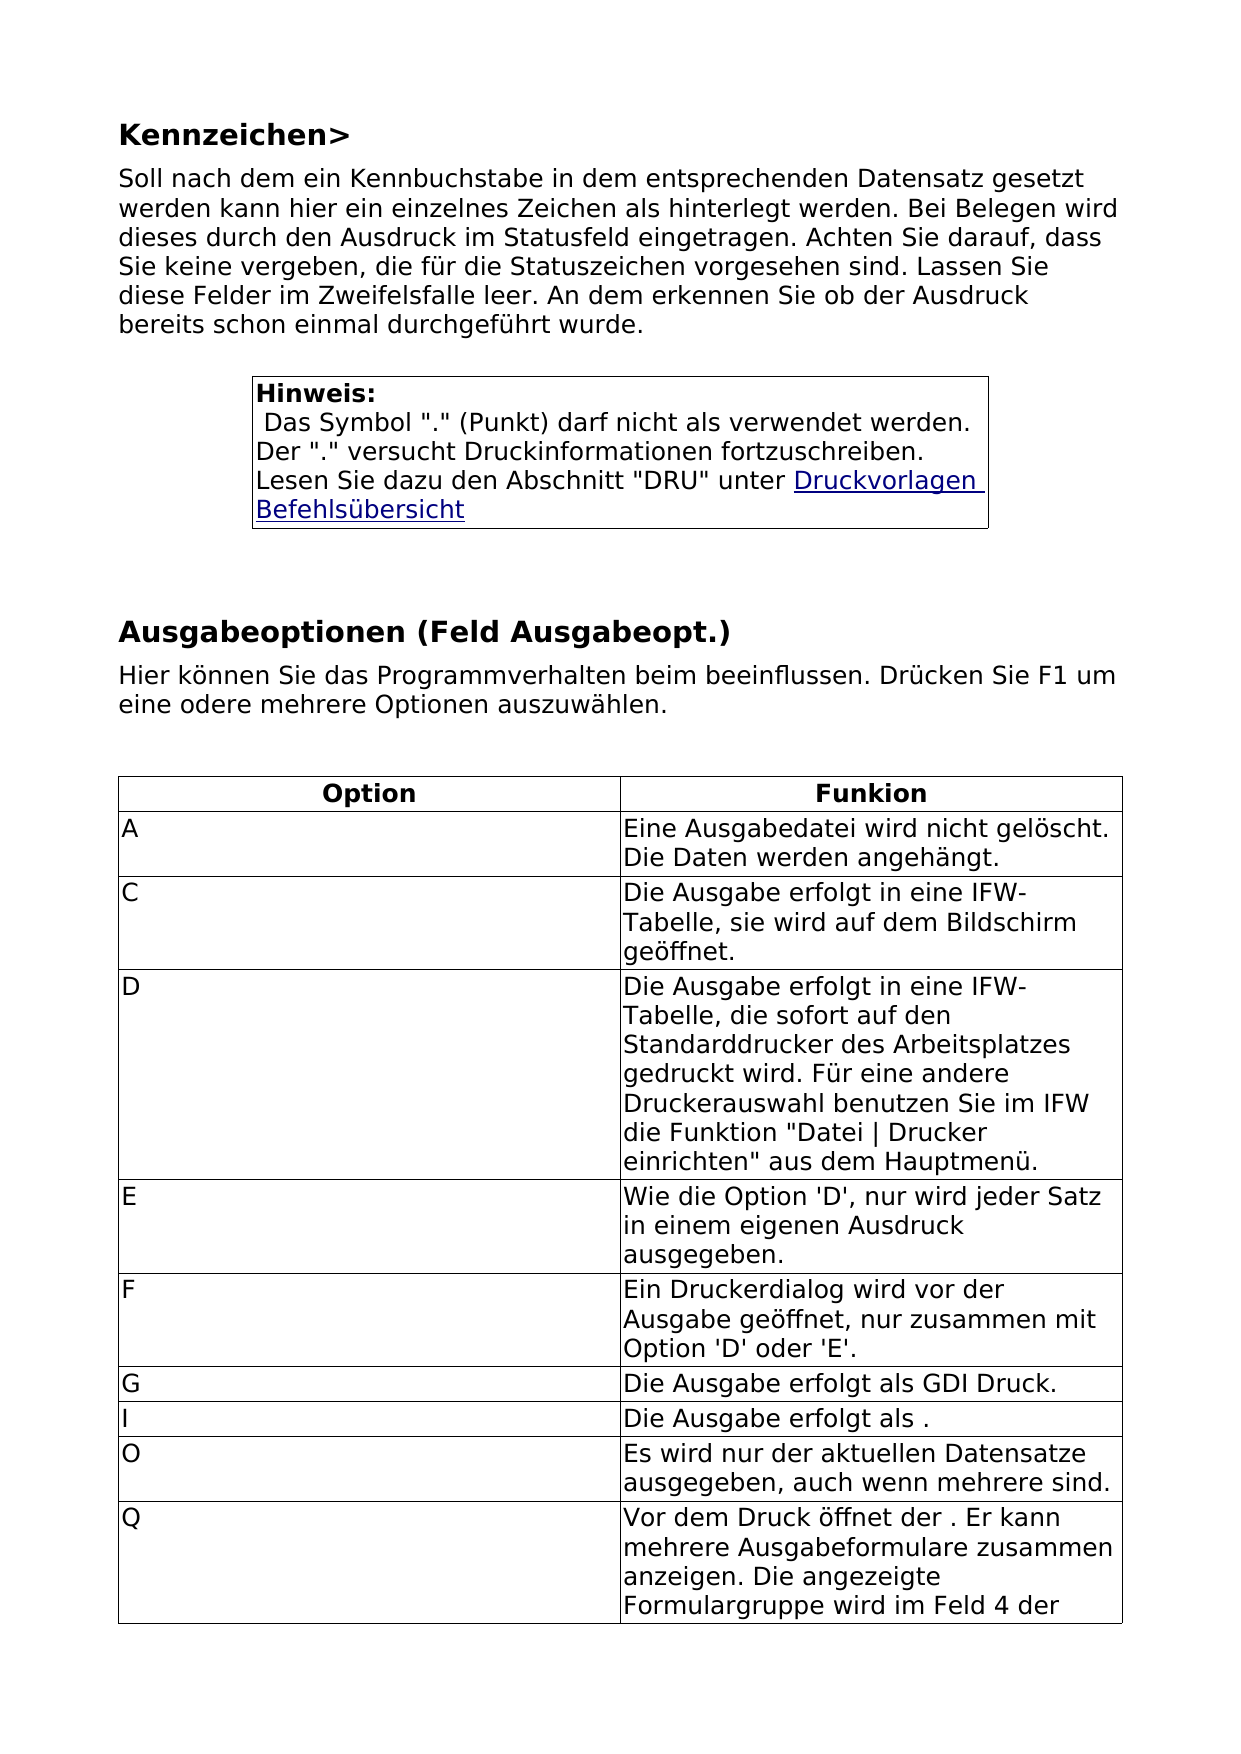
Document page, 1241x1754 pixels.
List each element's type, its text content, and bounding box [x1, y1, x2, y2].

table_cell A [119, 812, 620, 876]
table_header Funkion [621, 777, 1122, 811]
subtitle Ausgabeoptionen (Feld Ausgabeopt.) [118, 615, 1122, 649]
table_cell E [119, 1180, 620, 1273]
subtitle Kennzeichen> [118, 118, 1122, 152]
table_cell C [119, 877, 620, 969]
table_header Hinweis: Das Symbol "." (Punkt) darf nicht als verwendet werden. Der "." versucht Druckinformationen fortzuschreiben. Lesen Sie dazu den Abschnitt "DRU" unter Druckvorlagen Befehlsübersicht [253, 377, 988, 527]
table_cell Eine Ausgabedatei wird nicht gelöscht. Die Daten werden angehängt. [621, 812, 1122, 876]
table_cell Die Ausgabe erfolgt als . [621, 1402, 1122, 1436]
table_cell O [119, 1437, 620, 1501]
text Soll nach dem ein Kennbuchstabe in dem entsprechenden Datensatz gesetzt werden kann hier ein einzelnes Zeichen als hinterlegt werden. Bei Belegen wird dieses durch den Ausdruck im Statusfeld eingetragen. Achten Sie darauf, dass Sie keine vergeben, die für die Statuszeichen vorgesehen sind. Lassen Sie diese Felder im Zweifelsfalle leer. An dem erkennen Sie ob der Ausdruck bereits schon einmal durchgeführt wurde. [118, 164, 1122, 339]
table_cell F [119, 1274, 620, 1366]
table_cell I [119, 1402, 620, 1436]
text Hier können Sie das Programmverhalten beim beeinflussen. Drücken Sie F1 um eine odere mehrere Optionen auszuwählen. [118, 661, 1122, 749]
table_cell Vor dem Druck öffnet der . Er kann mehrere Ausgabeformulare zusammen anzeigen. Die angezeigte Formulargruppe wird im Feld 4 der [621, 1502, 1122, 1623]
table_cell D [119, 970, 620, 1179]
table_cell Es wird nur der aktuellen Datensatze ausgegeben, auch wenn mehrere sind. [621, 1437, 1122, 1501]
table_cell G [119, 1367, 620, 1401]
table_cell Die Ausgabe erfolgt in eine IFW-Tabelle, sie wird auf dem Bildschirm geöffnet. [621, 877, 1122, 969]
table_cell Wie die Option 'D', nur wird jeder Satz in einem eigenen Ausdruck ausgegeben. [621, 1180, 1122, 1273]
table_cell Die Ausgabe erfolgt in eine IFW-Tabelle, die sofort auf den Standarddrucker des Arbeitsplatzes gedruckt wird. Für eine andere Druckerauswahl benutzen Sie im IFW die Funktion "Datei | Drucker einrichten" aus dem Hauptmenü. [621, 970, 1122, 1179]
table_header Option [119, 777, 620, 811]
table_cell Die Ausgabe erfolgt als GDI Druck. [621, 1367, 1122, 1401]
table_cell Q [119, 1502, 620, 1623]
table_cell Ein Druckerdialog wird vor der Ausgabe geöffnet, nur zusammen mit Option 'D' oder 'E'. [621, 1274, 1122, 1366]
